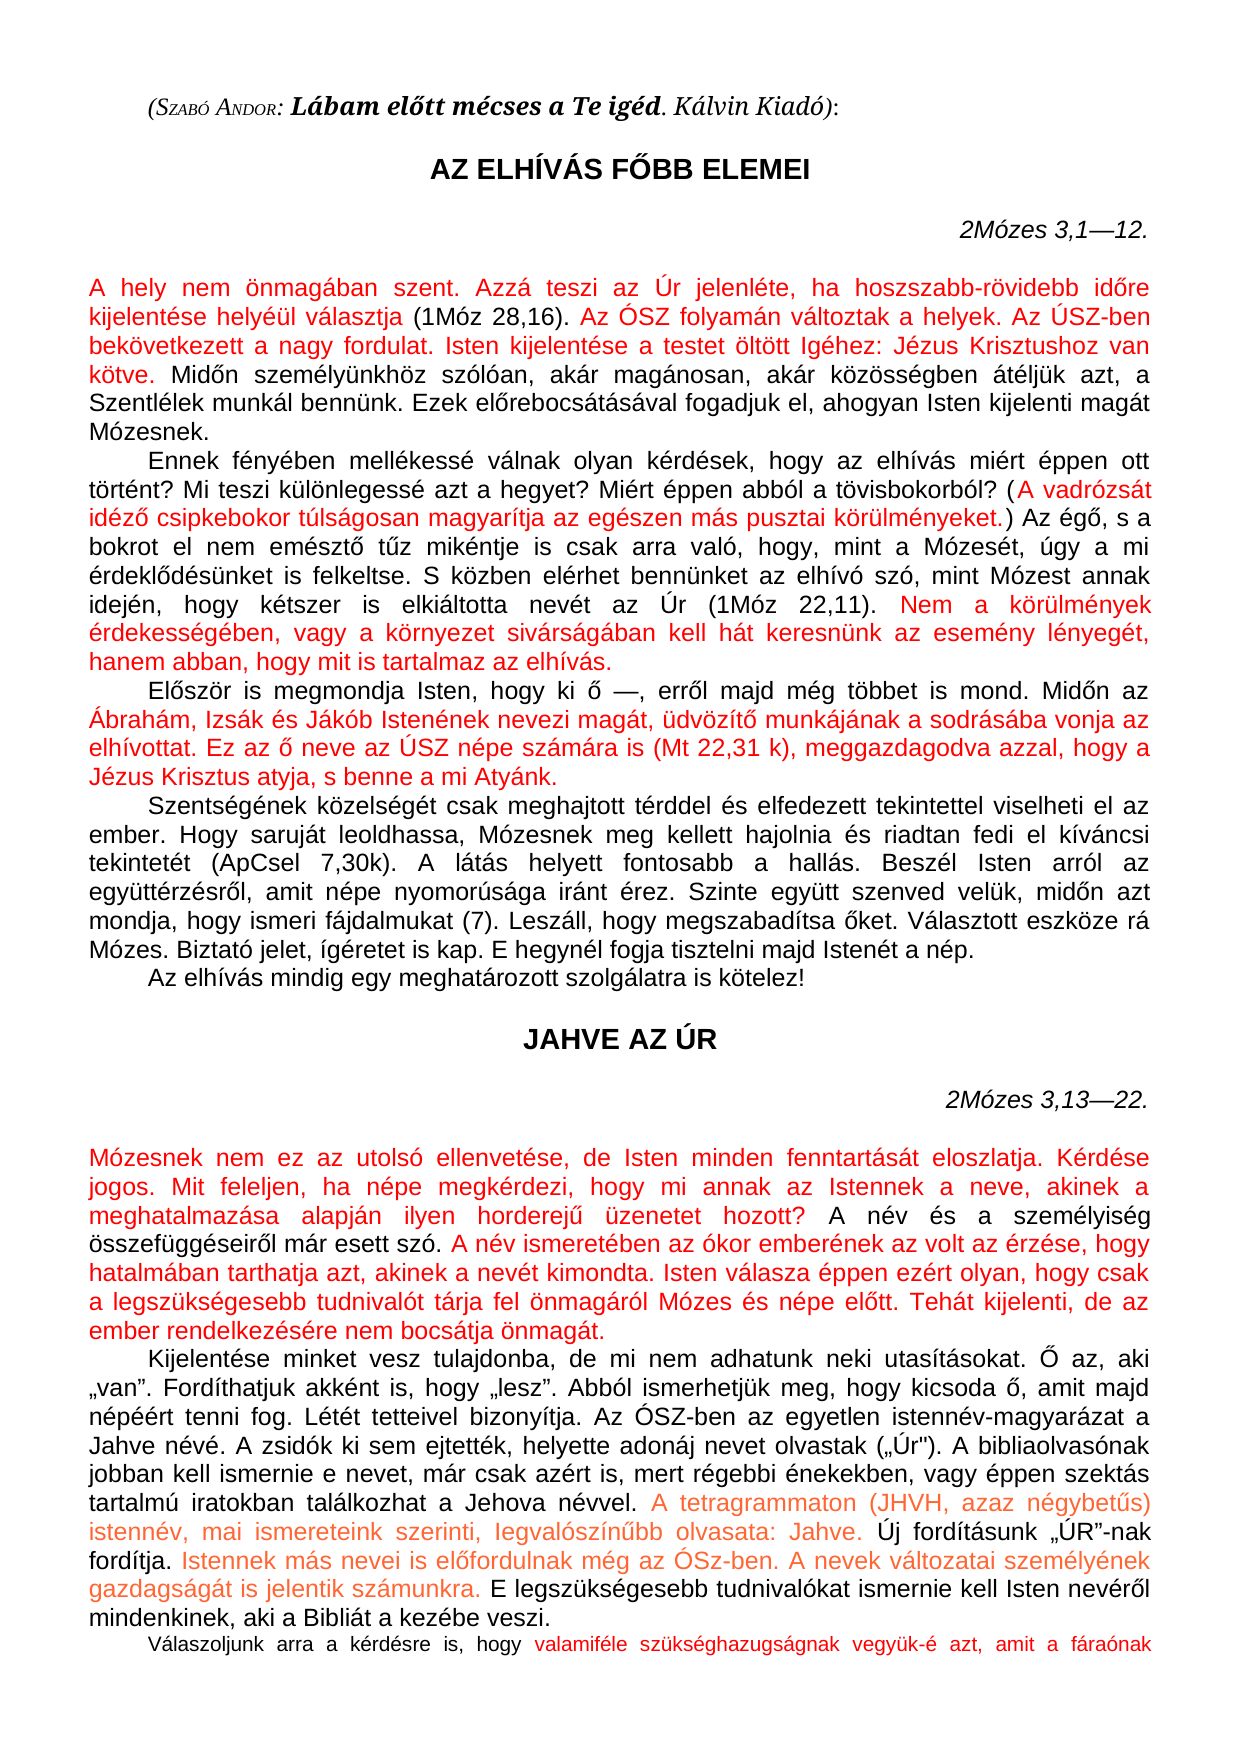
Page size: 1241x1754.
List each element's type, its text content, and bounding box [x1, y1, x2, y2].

text Szentségének közelségét csak meghajtott térddel és elfedezett tekintettel viselheti el az ember. Hogy saruját leoldhassa, Mózesnek meg kellett hajolnia és riadtan fedi el kíváncsi tekintetét (ApCsel 7,30k). A látás helyett fontosabb a hallás. Beszél Isten arról az együttérzésről, amit népe nyomorúsága iránt érez. Szinte együtt szenved velük, midőn azt mondja, hogy ismeri fájdalmukat (7). Leszáll, hogy megszabadítsa őket. Választott eszköze rá Mózes. Biztató jelet, ígéretet is kap. E hegynél fogja tisztelni majd Istenét a nép. [88, 791, 1152, 963]
text Kijelentése minket vesz tulajdonba, de mi nem adhatunk neki utasításokat. Ő az, aki „van”. Fordíthatjuk akként is, hogy „lesz”. Abból ismerhetjük meg, hogy kicsoda ő, amit majd népéért tenni fog. Létét tetteivel bizonyítja. Az ÓSZ-ben az egyetlen istennév-magyarázat a Jahve névé. A zsidók ki sem ejtették, helyette adonáj nevet olvastak („Úr"). A bibliaolvasónak jobban kell ismernie e nevet, már csak azért is, mert régebbi énekekben, vagy éppen szektás tartalmú iratokban találkozhat a Jehova névvel. A tetragrammaton (JHVH, azaz négybetűs) istennév, mai ismereteink szerinti, Iegvalószínűbb olvasata: Jahve. Új fordításunk „ÚR”-nak fordítja. Istennek más nevei is előfordulnak még az ÓSz-ben. A nevek változatai személyének gazdagságát is jelentik számunkra. E legszükségesebb tudnivalókat ismernie kell Isten nevéről mindenkinek, aki a Bibliát a kezébe veszi. [88, 1344, 1152, 1632]
text Először is megmondja Isten, hogy ki ő —, erről majd még többet is mond. Midőn az Ábrahám, Izsák és Jákób Istenének nevezi magát, üdvözítő munkájának a sodrásába vonja az elhívottat. Ez az ő neve az ÚSZ népe számára is (Mt 22,31 k), meggazdagodva azzal, hogy a Jézus Krisztus atyja, s benne a mi Atyánk. [88, 676, 1152, 791]
text AZ ELHÍVÁS FŐBB ELEMEI [88, 152, 1152, 186]
text A hely nem önmagában szent. Azzá teszi az Úr jelenléte, ha hoszszabb-rövidebb időre kijelentése helyéül választja (1Móz 28,16). Az ÓSZ folyamán változtak a helyek. Az ÚSZ-ben bekövetkezett a nagy fordulat. Isten kijelentése a testet öltött Igéhez: Jézus Krisztushoz van kötve. Midőn személyünkhöz szólóan, akár magánosan, akár közösségben átéljük azt, a Szentlélek munkál bennünk. Ezek előrebocsátásával fogadjuk el, ahogyan Isten kijelenti magát Mózesnek. [88, 273, 1152, 446]
text Az elhívás mindig egy meghatározott szolgálatra is kötelez! [88, 963, 1152, 992]
text Ennek fényében mellékessé válnak olyan kérdések, hogy az elhívás miért éppen ott történt? Mi teszi különlegessé azt a hegyet? Miért éppen abból a tövisbokorból? (A vadrózsát idéző csipkebokor túlságosan magyarítja az egészen más pusztai körülményeket.) Az égő, s a bokrot el nem emésztő tűz mikéntje is csak arra való, hogy, mint a Mózesét, úgy a mi érdeklődésünket is felkeltse. S közben elérhet bennünket az elhívó szó, mint Mózest annak idején, hogy kétszer is elkiáltotta nevét az Úr (1Móz 22,11). Nem a körülmények érdekességében, vagy a környezet sivárságában kell hát keresnünk az esemény lényegét, hanem abban, hogy mit is tartalmaz az elhívás. [88, 446, 1152, 676]
text Válaszoljunk arra a kérdésre is, hogy valamiféle szükséghazugságnak vegyük‑é azt, amit a fáraónak [88, 1632, 1152, 1656]
text 2Mózes 3,13—22. [88, 1085, 1152, 1114]
text JAHVE AZ ÚR [88, 1022, 1152, 1055]
text Mózesnek nem ez az utolsó ellenvetése, de Isten minden fenntartását eloszlatja. Kérdése jogos. Mit feleljen, ha népe megkérdezi, hogy mi annak az Istennek a neve, akinek a meghatalmazása alapján ilyen horderejű üzenetet hozott? A név és a személyiség összefüggéseiről már esett szó. A név ismeretében az ókor emberének az volt az érzése, hogy hatalmában tarthatja azt, akinek a nevét kimondta. Isten válasza éppen ezért olyan, hogy csak a legszükségesebb tudnivalót tárja fel önmagáról Mózes és népe előtt. Tehát kijelenti, de az ember rendelkezésére nem bocsátja önmagát. [88, 1143, 1152, 1344]
text (Szabó Andor: Lábam előtt mécses a Te igéd. Kálvin Kiadó): [88, 88, 1152, 122]
text 2Mózes 3,1—12. [88, 215, 1152, 244]
